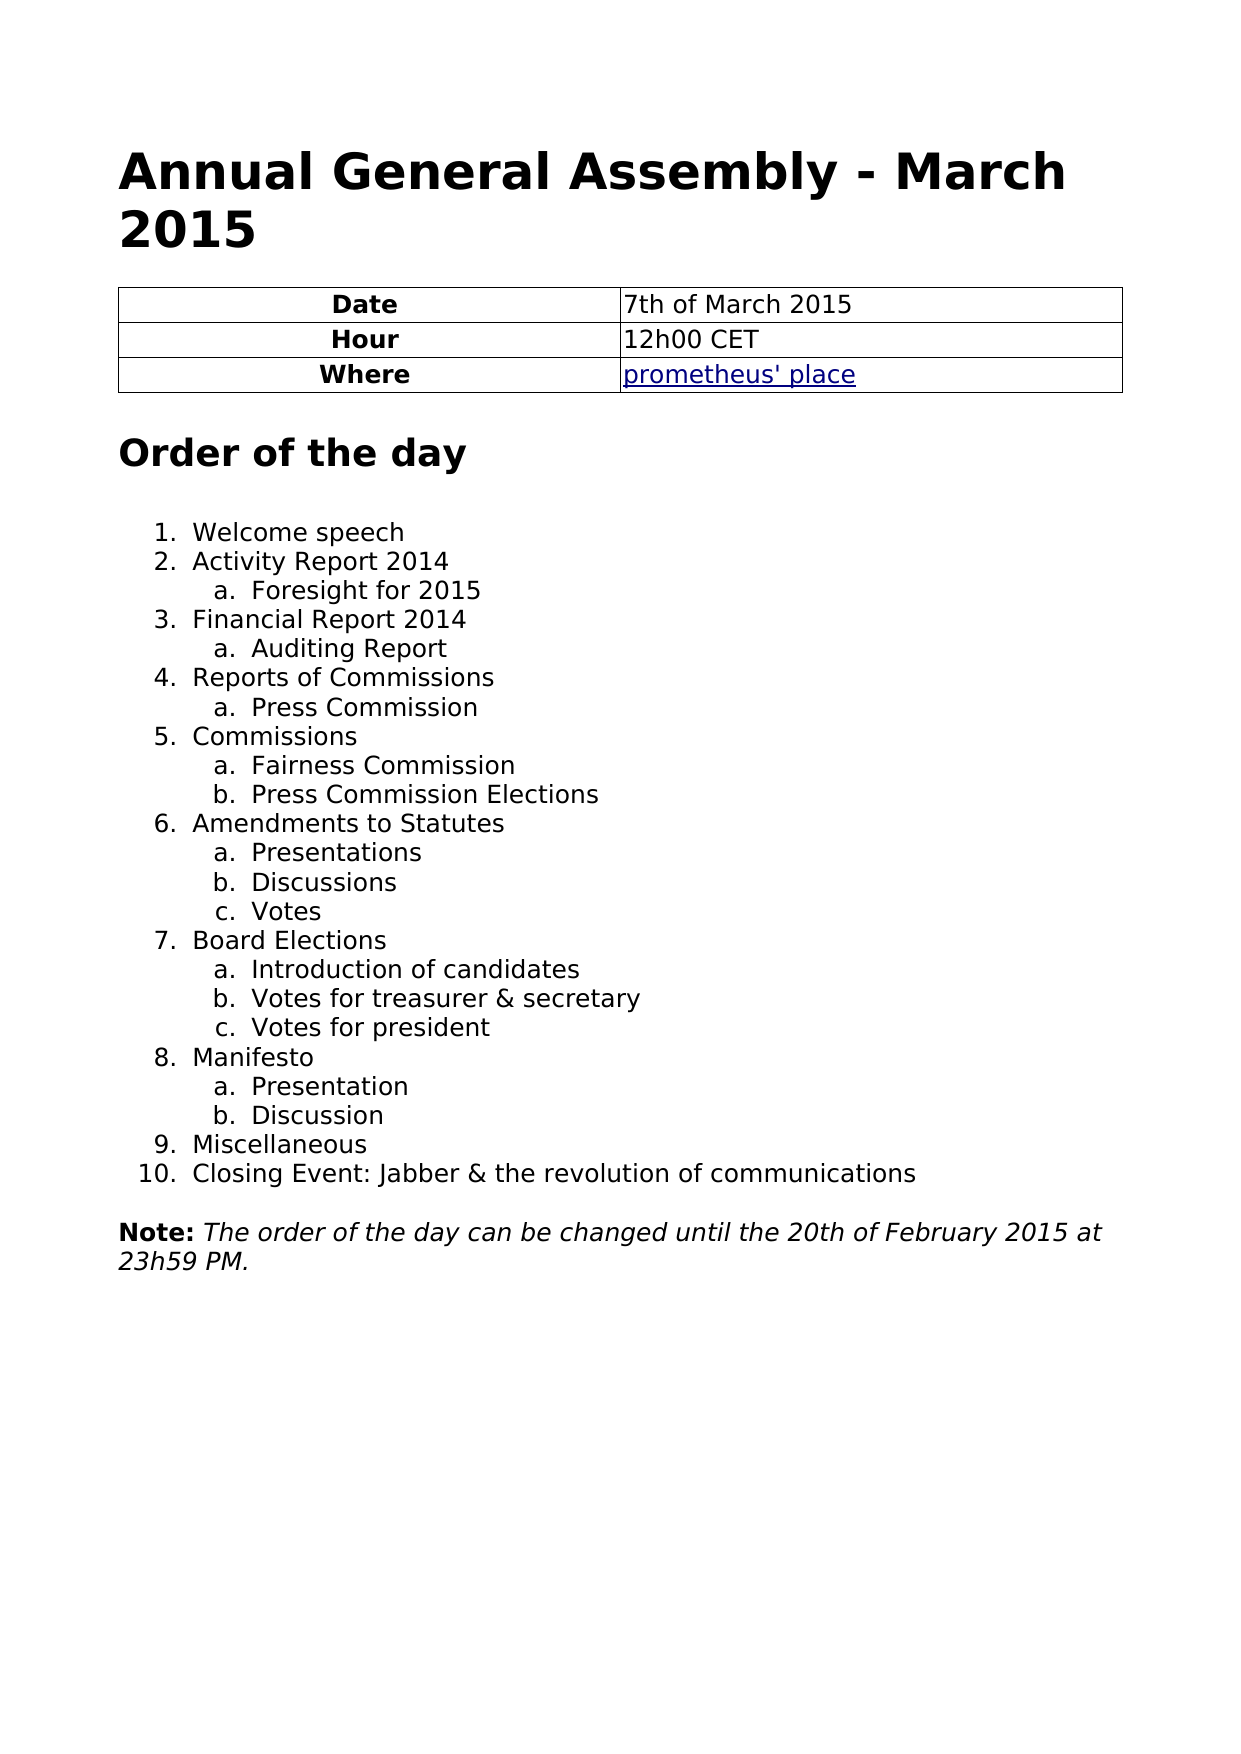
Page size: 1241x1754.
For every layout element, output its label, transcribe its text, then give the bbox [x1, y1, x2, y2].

list Press Commission [236, 693, 1122, 722]
list Manifesto [177, 1043, 1122, 1072]
table_header Date [119, 288, 620, 322]
list Miscellaneous [177, 1130, 1122, 1159]
list Votes [236, 897, 1122, 926]
subtitle Order of the day [118, 432, 1122, 476]
table_cell Hour [119, 323, 620, 357]
list Presentation [236, 1072, 1122, 1101]
list Votes for president [236, 1013, 1122, 1043]
list Votes for treasurer & secretary [236, 984, 1122, 1013]
list Commissions [177, 722, 1122, 751]
table_cell Where [119, 358, 620, 392]
list Amendments to Statutes [177, 809, 1122, 838]
list Financial Report 2014 [177, 605, 1122, 634]
list Closing Event: Jabber & the revolution of communications [177, 1159, 1122, 1188]
table_cell 12h00 CET [621, 323, 1122, 357]
list Fairness Commission [236, 751, 1122, 780]
list Activity Report 2014 [177, 547, 1122, 576]
list Discussion [236, 1101, 1122, 1130]
list Introduction of candidates [236, 955, 1122, 984]
list Press Commission Elections [236, 780, 1122, 809]
list Reports of Commissions [177, 663, 1122, 693]
list Auditing Report [236, 634, 1122, 663]
list Board Elections [177, 926, 1122, 955]
table_cell prometheus' place [621, 358, 1122, 392]
list Discussions [236, 868, 1122, 897]
list Foresight for 2015 [236, 576, 1122, 605]
list Welcome speech [177, 518, 1122, 547]
subtitle Annual General Assembly - March 2015 [118, 143, 1122, 259]
table_header 7th of March 2015 [621, 288, 1122, 322]
list Presentations [236, 838, 1122, 868]
text Note: The order of the day can be changed until the 20th of February 2015 at 23h59 PM. [118, 1218, 1122, 1276]
